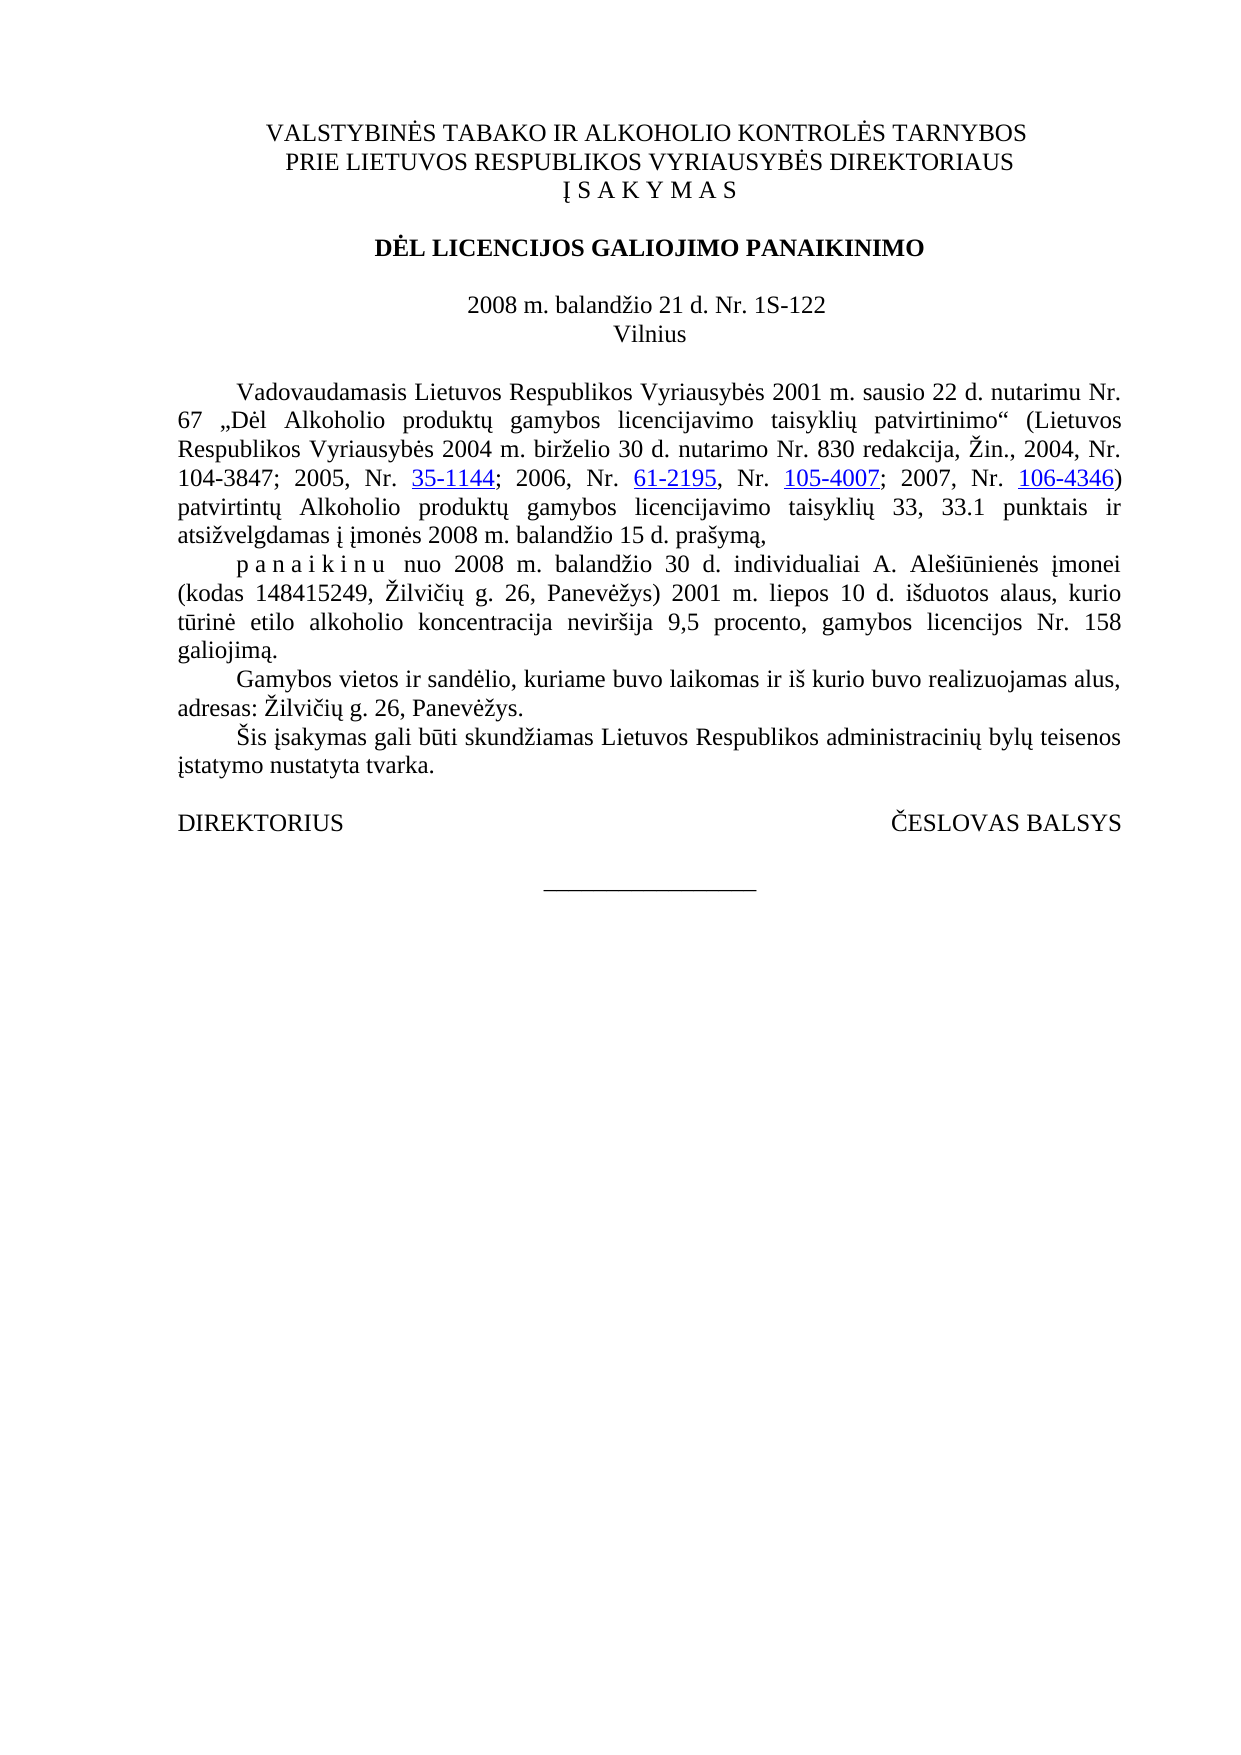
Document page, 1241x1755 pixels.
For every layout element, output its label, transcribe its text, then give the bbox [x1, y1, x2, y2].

text _________________ [177, 866, 1122, 894]
text ĮSAKYMAS [177, 176, 1122, 204]
text Vilnius [177, 319, 1122, 348]
text VALSTYBINĖS TABAKO IR ALKOHOLIO KONTROLĖS TARNYBOS PRIE LIETUVOS RESPUBLIKOS VYRIAUSYBĖS DIREKTORIAUS [177, 118, 1122, 176]
text Vadovaudamasis Lietuvos Respublikos Vyriausybės 2001 m. sausio 22 d. nutarimu Nr. 67 „Dėl Alkoholio produktų gamybos licencijavimo taisyklių patvirtinimo“ (Lietuvos Respublikos Vyriausybės 2004 m. birželio 30 d. nutarimo Nr. 830 redakcija, Žin., 2004, Nr. 104-3847; 2005, Nr. 35-1144; 2006, Nr. 61-2195, Nr. 105-4007; 2007, Nr. 106-4346) patvirtintų Alkoholio produktų gamybos licencijavimo taisyklių 33, 33.1 punktais ir atsižvelgdamas į įmonės 2008 m. balandžio 15 d. prašymą, [177, 377, 1122, 549]
text DĖL LICENCIJOS GALIOJIMO PANAIKINIMO [177, 233, 1122, 262]
text Šis įsakymas gali būti skundžiamas Lietuvos Respublikos administracinių bylų teisenos įstatymo nustatyta tvarka. [177, 722, 1122, 779]
text panaikinu nuo 2008 m. balandžio 30 d. individualiai A. Alešiūnienės įmonei (kodas 148415249, Žilvičių g. 26, Panevėžys) 2001 m. liepos 10 d. išduotos alaus, kurio tūrinė etilo alkoholio koncentracija neviršija 9,5 procento, gamybos licencijos Nr. 158 galiojimą. [177, 549, 1122, 664]
text 2008 m. balandžio 21 d. Nr. 1S-122 [177, 291, 1122, 319]
text Gamybos vietos ir sandėlio, kuriame buvo laikomas ir iš kurio buvo realizuojamas alus, adresas: Žilvičių g. 26, Panevėžys. [177, 664, 1122, 722]
text DIREKTORIUS ČESLOVAS BALSYS [177, 808, 1122, 837]
